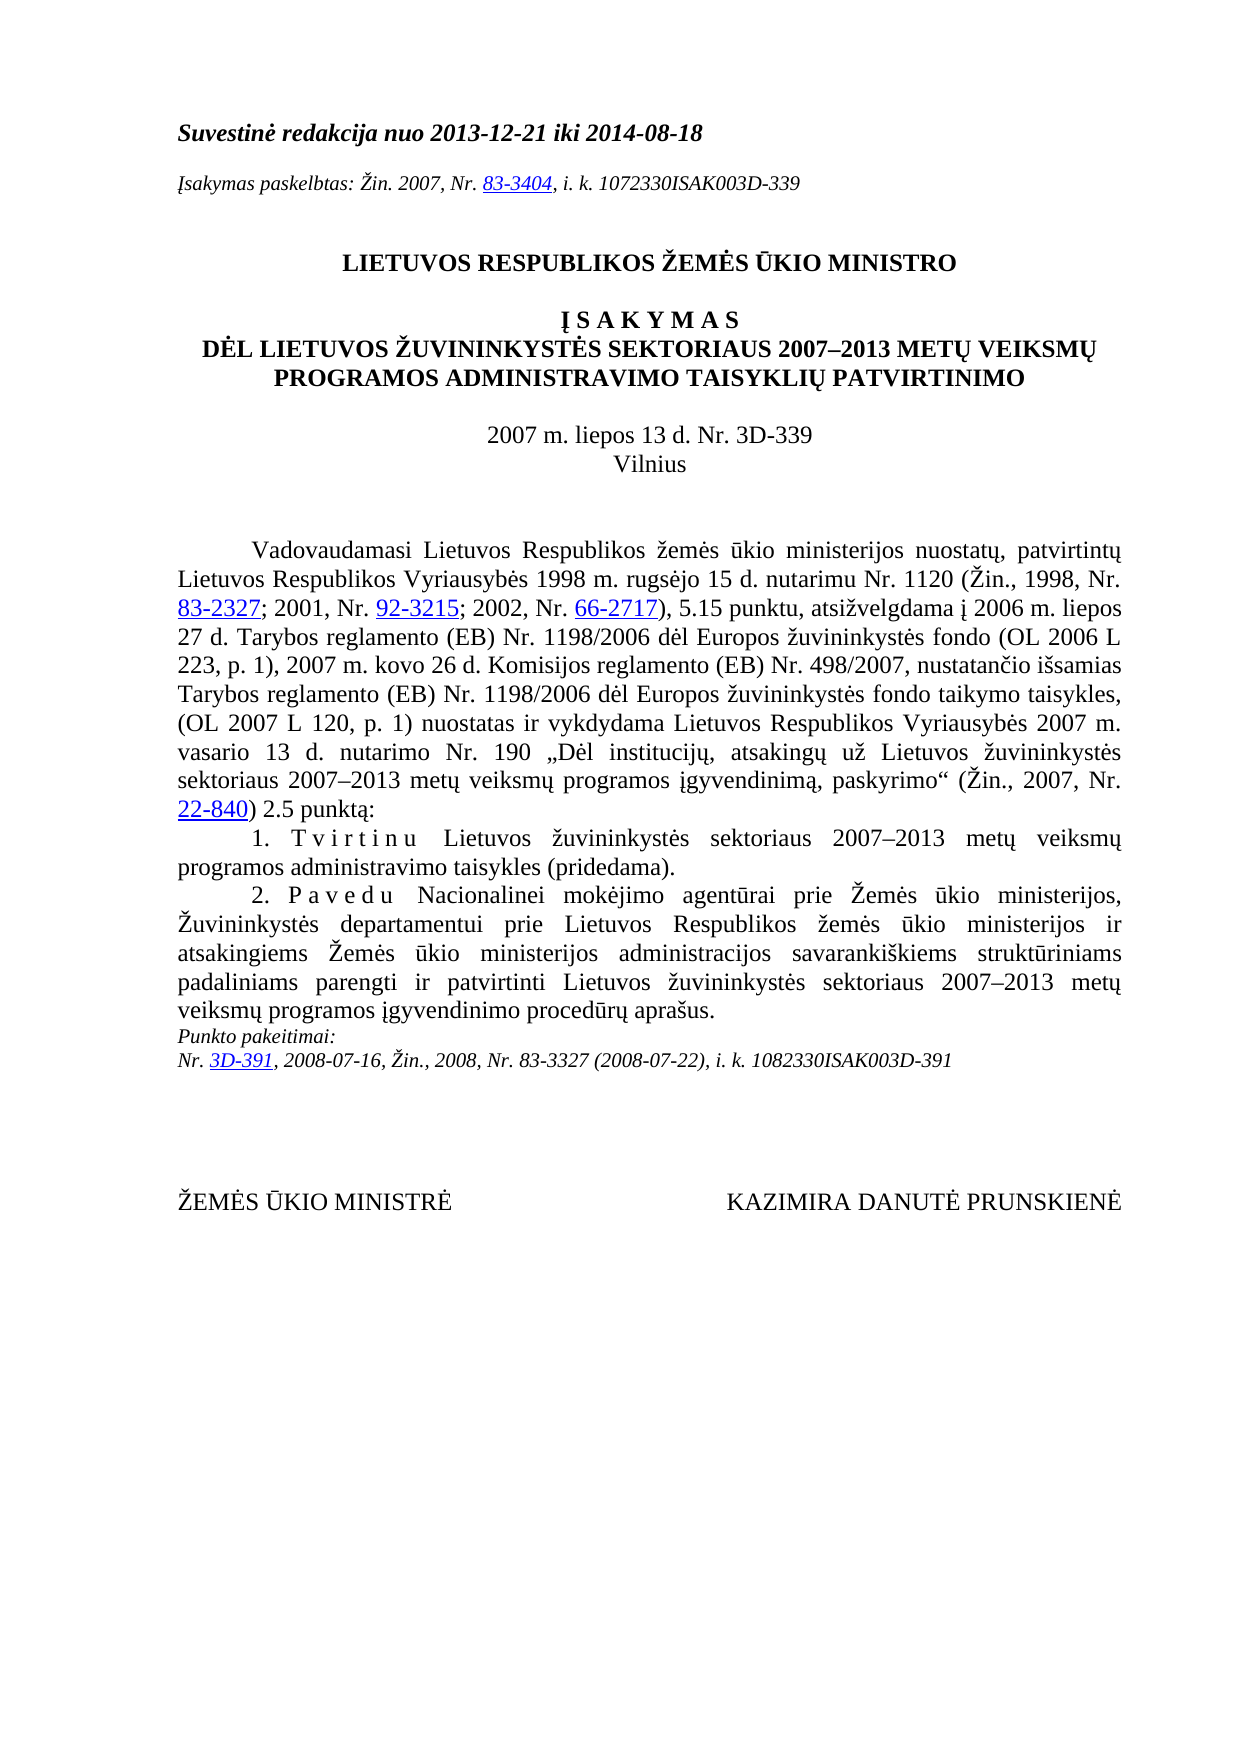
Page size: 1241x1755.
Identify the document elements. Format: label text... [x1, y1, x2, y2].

text 1. Tvirtinu Lietuvos žuvininkystės sektoriaus 2007–2013 metų veiksmų programos administravimo taisykles (pridedama). [177, 823, 1122, 880]
text 2007 m. liepos 13 d. Nr. 3D-339 [177, 420, 1122, 449]
text Vadovaudamasi Lietuvos Respublikos žemės ūkio ministerijos nuostatų, patvirtintų Lietuvos Respublikos Vyriausybės 1998 m. rugsėjo 15 d. nutarimu Nr. 1120 (Žin., 1998, Nr. 83-2327; 2001, Nr. 92-3215; 2002, Nr. 66-2717), 5.15 punktu, atsižvelgdama į 2006 m. liepos 27 d. Tarybos reglamento (EB) Nr. 1198/2006 dėl Europos žuvininkystės fondo (OL 2006 L 223, p. 1), 2007 m. kovo 26 d. Komisijos reglamento (EB) Nr. 498/2007, nustatančio išsamias Tarybos reglamento (EB) Nr. 1198/2006 dėl Europos žuvininkystės fondo taikymo taisykles, (OL 2007 L 120, p. 1) nuostatas ir vykdydama Lietuvos Respublikos Vyriausybės 2007 m. vasario 13 d. nutarimo Nr. 190 „Dėl institucijų, atsakingų už Lietuvos žuvininkystės sektoriaus 2007–2013 metų veiksmų programos įgyvendinimą, paskyrimo“ (Žin., 2007, Nr. 22-840) 2.5 punktą: [177, 535, 1122, 823]
text Vilnius [177, 449, 1122, 478]
text Nr. 3D-391, 2008-07-16, Žin., 2008, Nr. 83-3327 (2008-07-22), i. k. 1082330ISAK003D-391 [177, 1048, 1122, 1072]
text 2. Pavedu Nacionalinei mokėjimo agentūrai prie Žemės ūkio ministerijos, Žuvininkystės departamentui prie Lietuvos Respublikos žemės ūkio ministerijos ir atsakingiems Žemės ūkio ministerijos administracijos savarankiškiems struktūriniams padaliniams parengti ir patvirtinti Lietuvos žuvininkystės sektoriaus 2007–2013 metų veiksmų programos įgyvendinimo procedūrų aprašus. [177, 880, 1122, 1024]
text Į S A K Y M A S [177, 305, 1122, 334]
text LIETUVOS RESPUBLIKOS ŽEMĖS ŪKIO MINISTRO [177, 248, 1122, 277]
text Įsakymas paskelbtas: Žin. 2007, Nr. 83-3404, i. k. 1072330ISAK003D-339 [177, 171, 1122, 195]
text Punkto pakeitimai: [177, 1024, 1122, 1048]
text Suvestinė redakcija nuo 2013-12-21 iki 2014-08-18 [177, 118, 1122, 147]
text ŽEMĖS ŪKIO MINISTRĖ KAZIMIRA DANUTĖ PRUNSKIENĖ [177, 1187, 1122, 1216]
text DĖL LIETUVOS ŽUVININKYSTĖS SEKTORIAUS 2007–2013 METŲ VEIKSMŲ PROGRAMOS ADMINISTRAVIMO TAISYKLIŲ PATVIRTINIMO [177, 334, 1122, 392]
